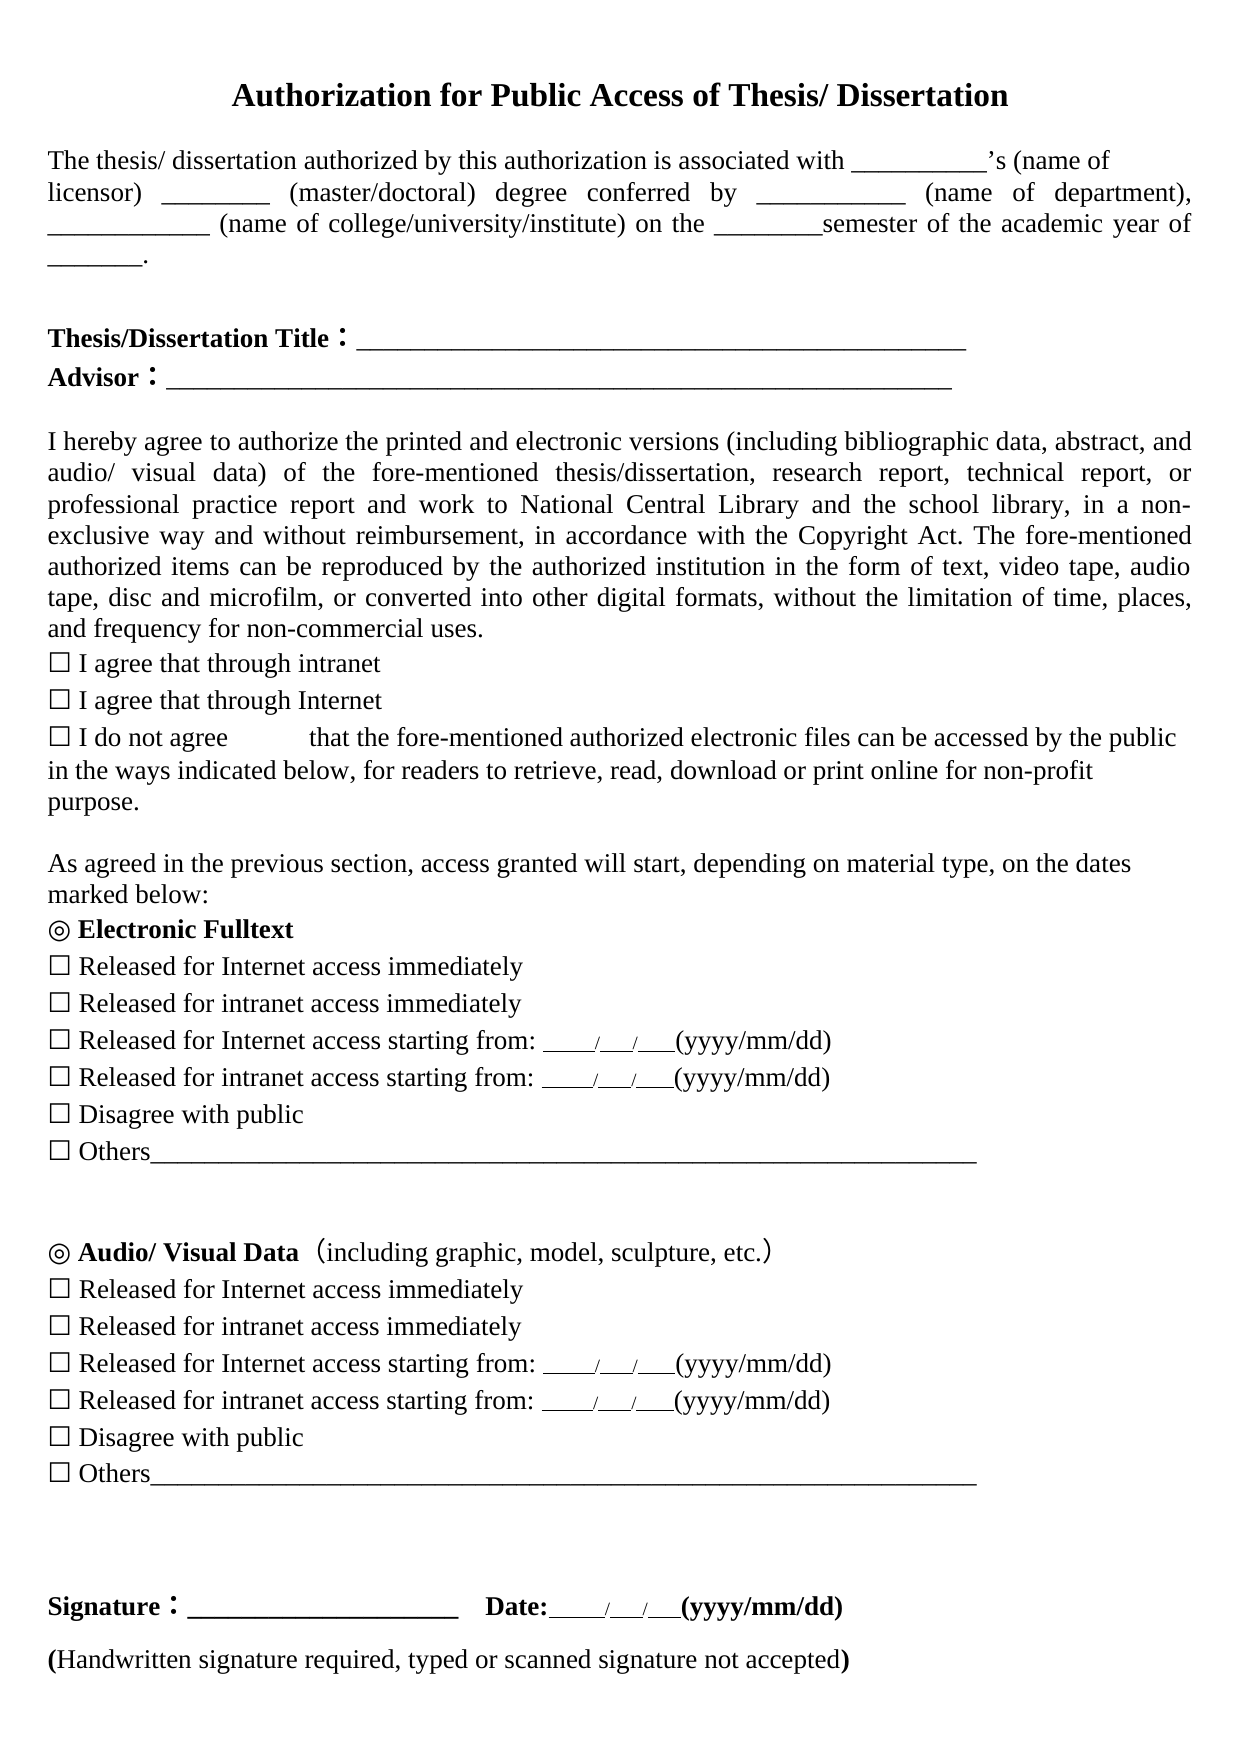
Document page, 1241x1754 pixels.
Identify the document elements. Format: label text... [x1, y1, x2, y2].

text Authorization for Public Access of Thesis/ Dissertation [47, 75, 1193, 113]
text Signature：____________________ Date: / / (yyyy/mm/dd) [47, 1584, 1193, 1623]
text ☐ Disagree with public [47, 1417, 1193, 1454]
text ☐ Others_____________________________________________________________ [47, 1131, 1193, 1168]
text ☐ Disagree with public [47, 1094, 1193, 1131]
text As agreed in the previous section, access granted will start, depending on material type, on the dates marked below: [47, 847, 1193, 910]
text ◎ Electronic Fulltext [47, 910, 1193, 947]
text ☐ Released for intranet access starting from: / / (yyyy/mm/dd) [47, 1380, 1193, 1417]
text ☐ I agree that through intranet [47, 643, 1193, 680]
text ☐ Released for Internet access starting from: / / (yyyy/mm/dd) [47, 1020, 1193, 1057]
text ☐ Released for Internet access immediately [47, 1269, 1193, 1306]
text I hereby agree to authorize the printed and electronic versions (including bibliographic data, abstract, and audio/ visual data) of the fore-mentioned thesis/dissertation, research report, technical report, or professional practice report and work to National Central Library and the school library, in a non-exclusive way and without reimbursement, in accordance with the Copyright Act. The fore-mentioned authorized items can be reproduced by the authorized institution in the form of text, video tape, audio tape, disc and microfilm, or converted into other digital formats, without the limitation of time, places, and frequency for non-commercial uses. [47, 425, 1193, 643]
text ☐ Released for intranet access starting from: / / (yyyy/mm/dd) [47, 1057, 1193, 1094]
text ☐ Released for Internet access immediately [47, 947, 1193, 983]
text licensor) ________ (master/doctoral) degree conferred by ___________ (name of department), ____________ (name of college/university/institute) on the ________semester of the academic year of _______. [47, 176, 1193, 269]
text ☐ Released for intranet access immediately [47, 1306, 1193, 1343]
text ☐ Released for Internet access starting from: / / (yyyy/mm/dd) [47, 1343, 1193, 1380]
text Advisor：__________________________________________________________ [47, 355, 1193, 394]
text (Handwritten signature required, typed or scanned signature not accepted) [47, 1643, 1193, 1674]
text ☐ Others_____________________________________________________________ [47, 1454, 1193, 1491]
text ☐ I agree that through Internet [47, 680, 1193, 717]
text Thesis/Dissertation Title：_____________________________________________ [47, 316, 1193, 355]
text ☐ I do not agree that the fore-mentioned authorized electronic files can be accessed by the public in the ways indicated below, for readers to retrieve, read, download or print online for non-profit purpose. [47, 717, 1193, 816]
text ☐ Released for intranet access immediately [47, 983, 1193, 1020]
text The thesis/ dissertation authorized by this authorization is associated with __________’s (name of [47, 144, 1193, 176]
text ◎ Audio/ Visual Data（including graphic, model, sculpture, etc.） [47, 1230, 1193, 1269]
